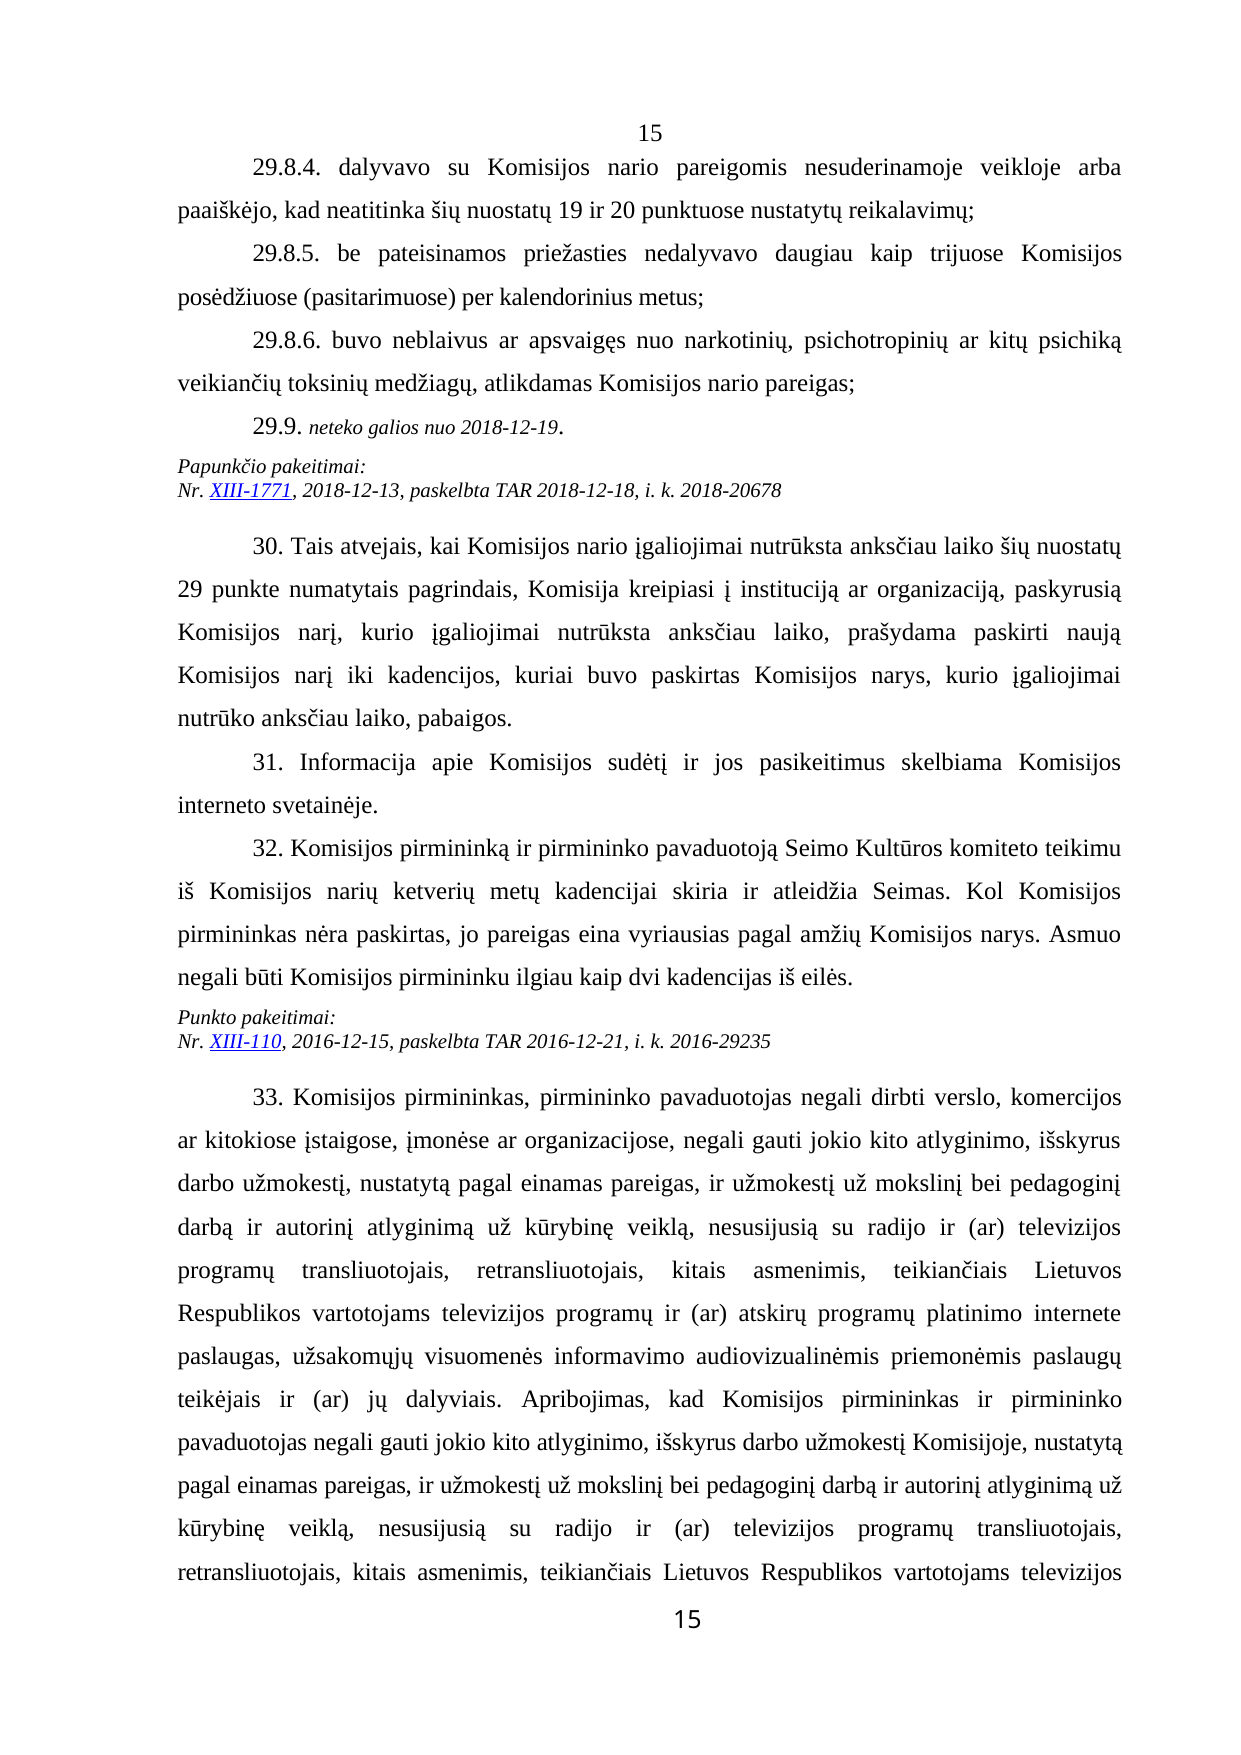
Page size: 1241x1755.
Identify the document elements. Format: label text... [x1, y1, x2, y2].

text 29.9. neteko galios nuo 2018-12-19. [177, 411, 1122, 440]
text 32. Komisijos pirmininką ir pirmininko pavaduotoją Seimo Kultūros komiteto teikimu iš Komisijos narių ketverių metų kadencijai skiria ir atleidžia Seimas. Kol Komisijos pirmininkas nėra paskirtas, jo pareigas eina vyriausias pagal amžių Komisijos narys. Asmuo negali būti Komisijos pirmininku ilgiau kaip dvi kadencijas iš eilės. [177, 833, 1122, 991]
text 31. Informacija apie Komisijos sudėtį ir jos pasikeitimus skelbiama Komisijos interneto svetainėje. [177, 747, 1122, 818]
text Nr. XIII-110, 2016-12-15, paskelbta TAR 2016-12-21, i. k. 2016-29235 [177, 1029, 1122, 1053]
text 29.8.4. dalyvavo su Komisijos nario pareigomis nesuderinamoje veikloje arba paaiškėjo, kad neatitinka šių nuostatų 19 ir 20 punktuose nustatytų reikalavimų; [177, 152, 1122, 224]
text Punkto pakeitimai: [177, 1005, 1122, 1029]
text 30. Tais atvejais, kai Komisijos nario įgaliojimai nutrūksta anksčiau laiko šių nuostatų 29 punkte numatytais pagrindais, Komisija kreipiasi į instituciją ar organizaciją, paskyrusią Komisijos narį, kurio įgaliojimai nutrūksta anksčiau laiko, prašydama paskirti naują Komisijos narį iki kadencijos, kuriai buvo paskirtas Komisijos narys, kurio įgaliojimai nutrūko anksčiau laiko, pabaigos. [177, 531, 1122, 732]
text Nr. XIII-1771, 2018-12-13, paskelbta TAR 2018-12-18, i. k. 2018-20678 [177, 478, 1122, 502]
text 29.8.5. be pateisinamos priežasties nedalyvavo daugiau kaip trijuose Komisijos posėdžiuose (pasitarimuose) per kalendorinius metus; [177, 238, 1122, 310]
text Papunkčio pakeitimai: [177, 454, 1122, 478]
text 29.8.6. buvo neblaivus ar apsvaigęs nuo narkotinių, psichotropinių ar kitų psichiką veikiančių toksinių medžiagų, atlikdamas Komisijos nario pareigas; [177, 325, 1122, 397]
text 33. Komisijos pirmininkas, pirmininko pavaduotojas negali dirbti verslo, komercijos ar kitokiose įstaigose, įmonėse ar organizacijose, negali gauti jokio kito atlyginimo, išskyrus darbo užmokestį, nustatytą pagal einamas pareigas, ir užmokestį už mokslinį bei pedagoginį darbą ir autorinį atlyginimą už kūrybinę veiklą, nesusijusią su radijo ir (ar) televizijos programų transliuotojais, retransliuotojais, kitais asmenimis, teikiančiais Lietuvos Respublikos vartotojams televizijos programų ir (ar) atskirų programų platinimo internete paslaugas, užsakomųjų visuomenės informavimo audiovizualinėmis priemonėmis paslaugų teikėjais ir (ar) jų dalyviais. Apribojimas, kad Komisijos pirmininkas ir pirmininko pavaduotojas negali gauti jokio kito atlyginimo, išskyrus darbo užmokestį Komisijoje, nustatytą pagal einamas pareigas, ir užmokestį už mokslinį bei pedagoginį darbą ir autorinį atlyginimą už kūrybinę veiklą, nesusijusią su radijo ir (ar) televizijos programų transliuotojais, retransliuotojais, kitais asmenimis, teikiančiais Lietuvos Respublikos vartotojams televizijos [177, 1082, 1122, 1585]
